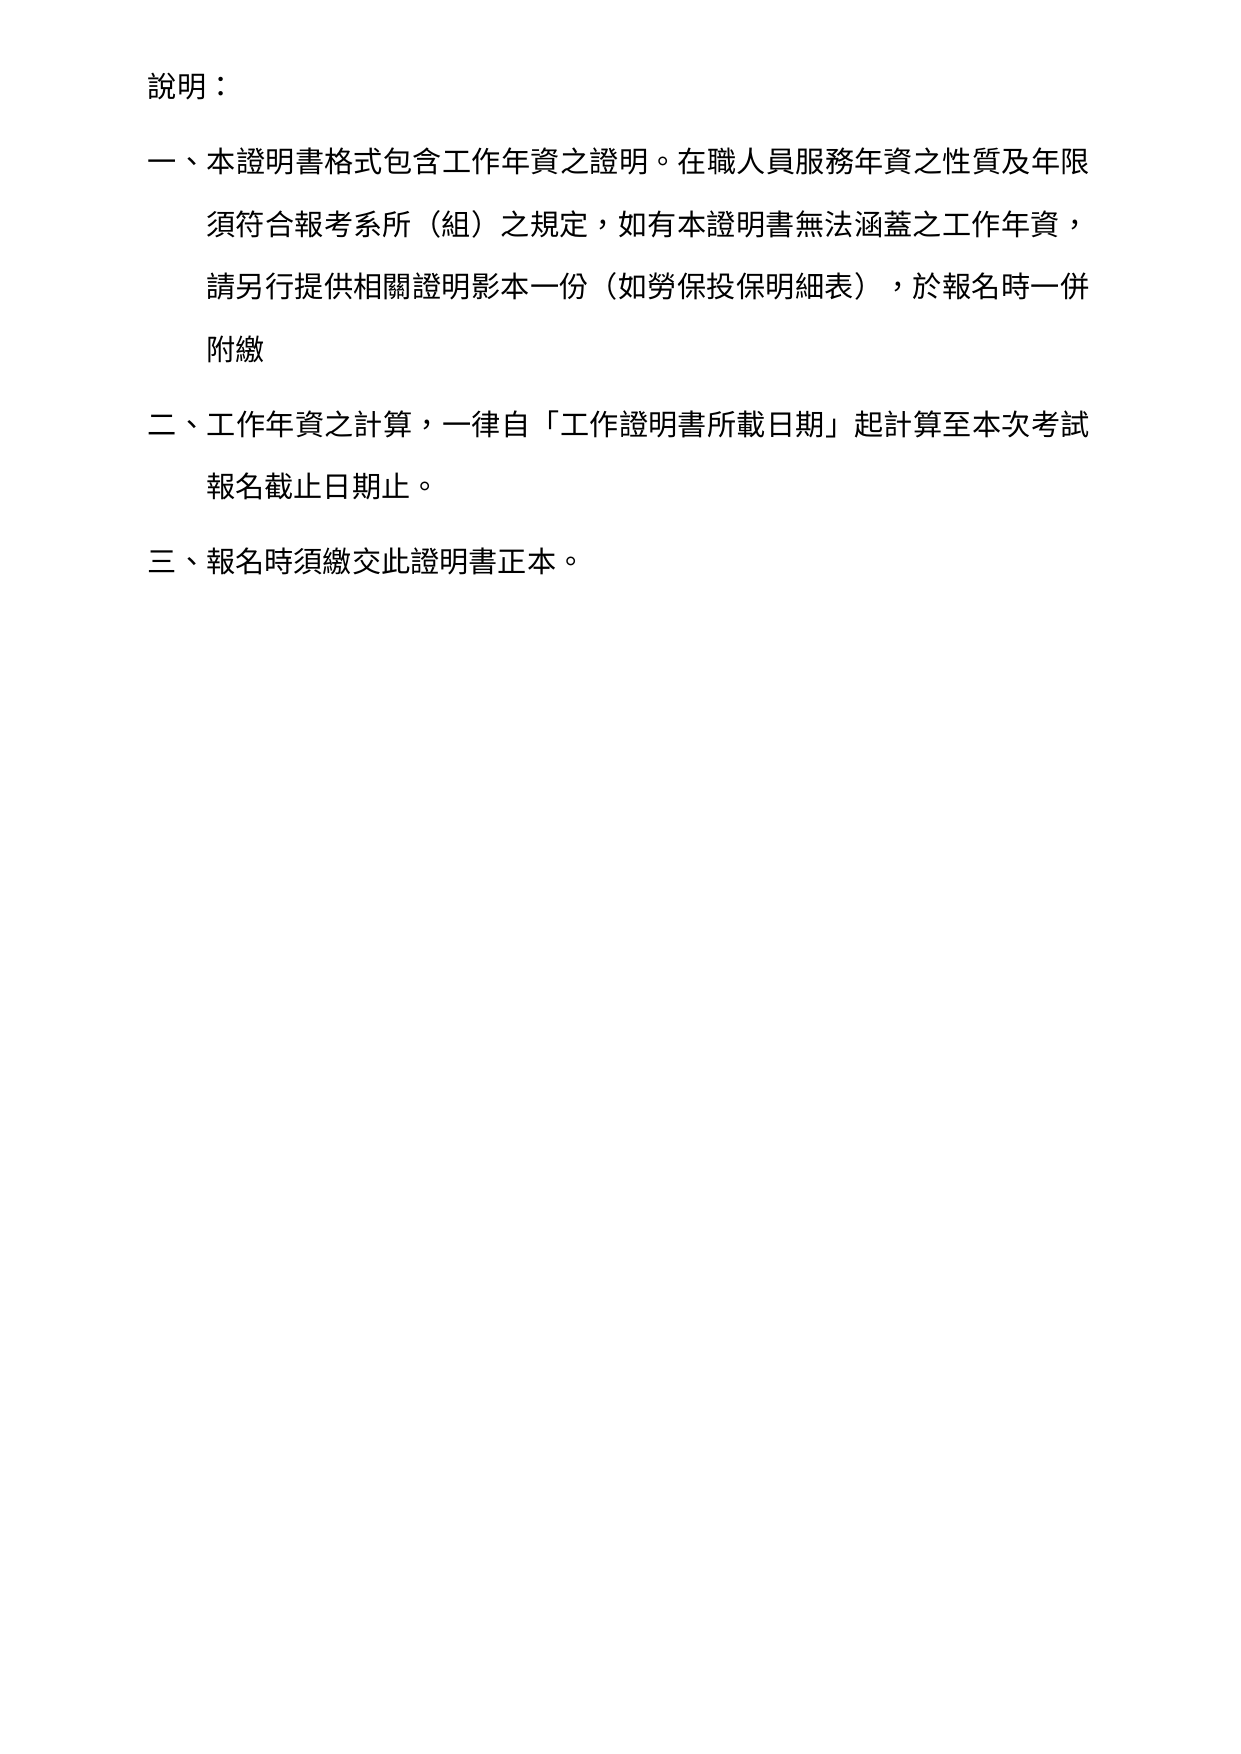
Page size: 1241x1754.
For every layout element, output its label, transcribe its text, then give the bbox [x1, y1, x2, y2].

text 說明： [148, 43, 1092, 106]
text 二、工作年資之計算，一律自「工作證明書所載日期」起計算至本次考試報名截止日期止。 [148, 381, 1092, 506]
text 三、報名時須繳交此證明書正本。 [148, 518, 1092, 581]
text 一、本證明書格式包含工作年資之證明。在職人員服務年資之性質及年限須符合報考系所（組）之規定，如有本證明書無法涵蓋之工作年資，請另行提供相關證明影本一份（如勞保投保明細表），於報名時一併附繳 [148, 118, 1092, 368]
